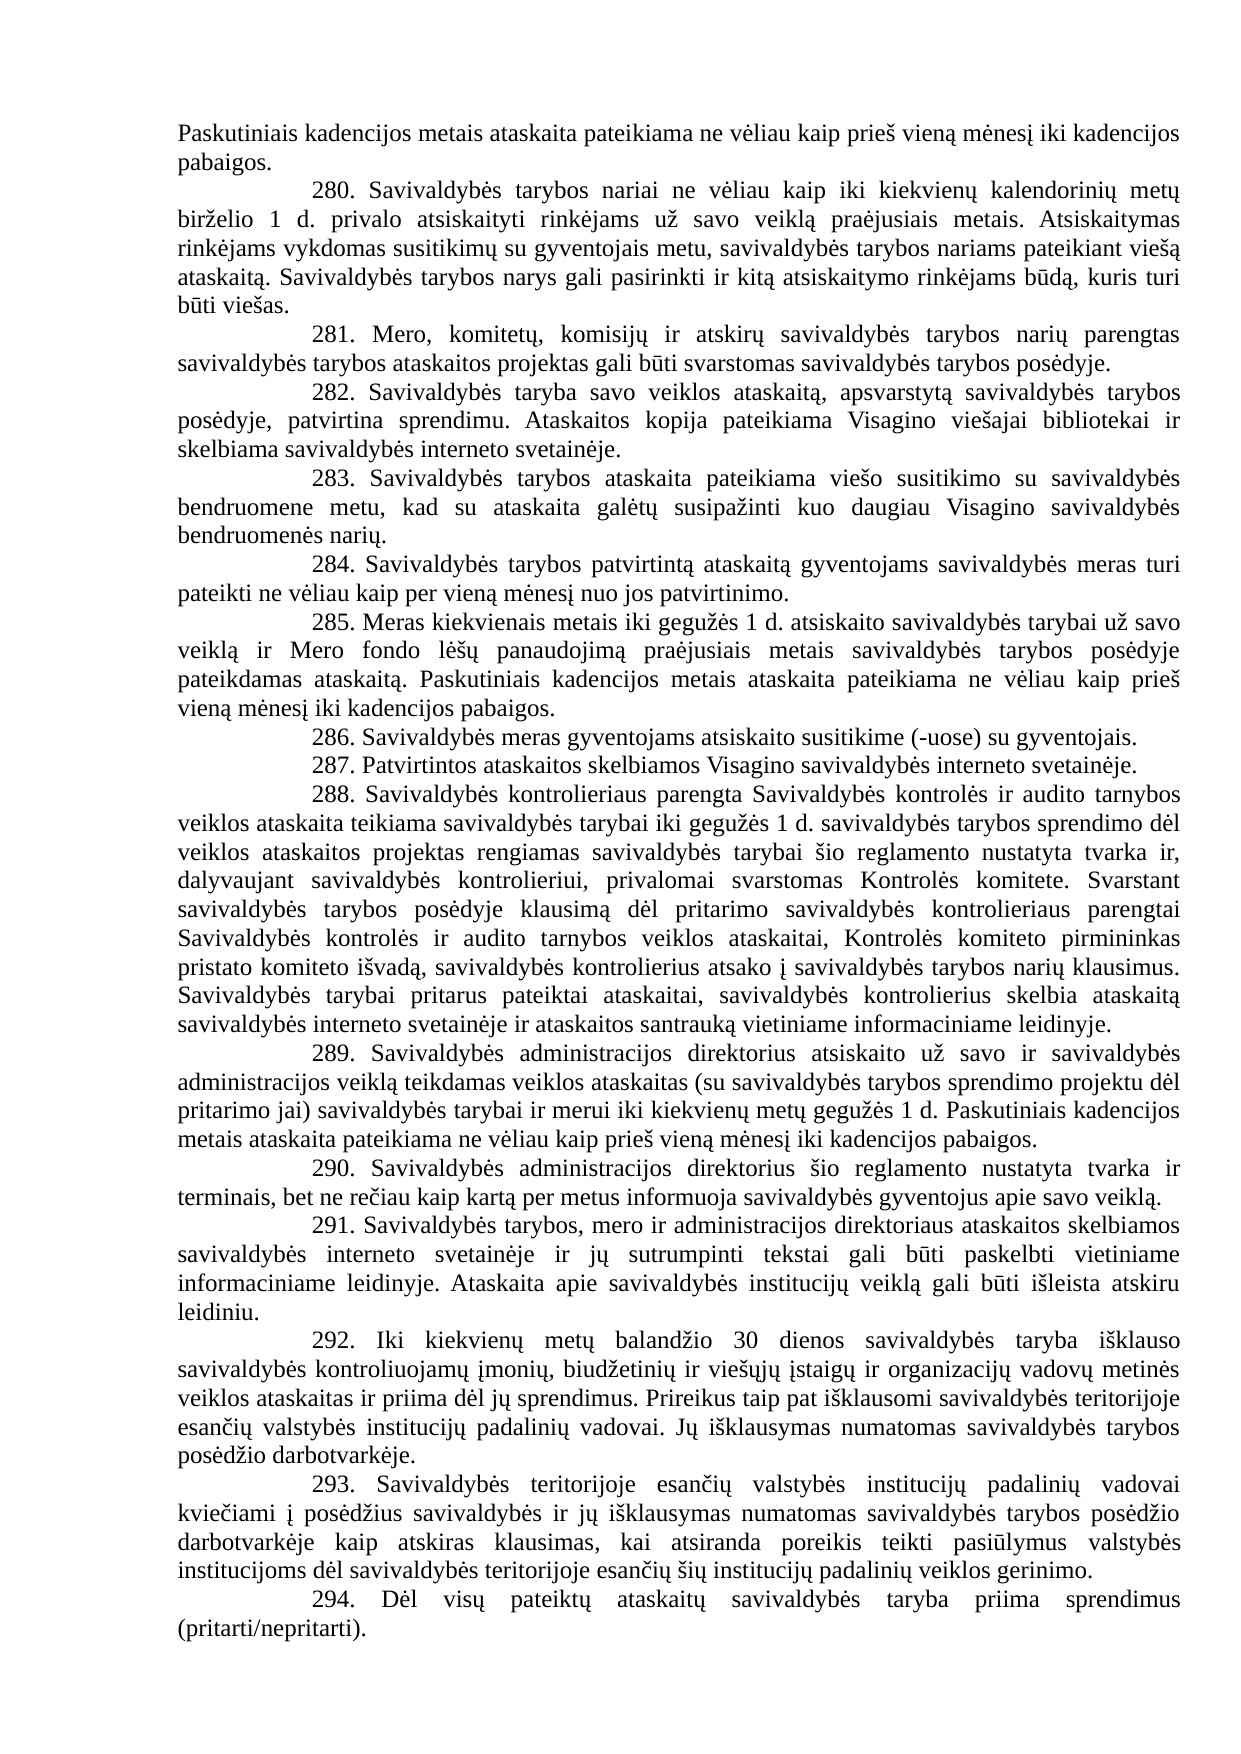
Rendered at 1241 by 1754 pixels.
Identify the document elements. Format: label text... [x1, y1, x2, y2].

text 292. Iki kiekvienų metų balandžio 30 dienos savivaldybės taryba išklauso savivaldybės kontroliuojamų įmonių, biudžetinių ir viešųjų įstaigų ir organizacijų vadovų metinės veiklos ataskaitas ir priima dėl jų sprendimus. Prireikus taip pat išklausomi savivaldybės teritorijoje esančių valstybės institucijų padalinių vadovai. Jų išklausymas numatomas savivaldybės tarybos posėdžio darbotvarkėje. [177, 1326, 1181, 1469]
text 283. Savivaldybės tarybos ataskaita pateikiama viešo susitikimo su savivaldybės bendruomene metu, kad su ataskaita galėtų susipažinti kuo daugiau Visagino savivaldybės bendruomenės narių. [177, 463, 1181, 549]
text 284. Savivaldybės tarybos patvirtintą ataskaitą gyventojams savivaldybės meras turi pateikti ne vėliau kaip per vieną mėnesį nuo jos patvirtinimo. [177, 549, 1181, 607]
text 281. Mero, komitetų, komisijų ir atskirų savivaldybės tarybos narių parengtas savivaldybės tarybos ataskaitos projektas gali būti svarstomas savivaldybės tarybos posėdyje. [177, 319, 1181, 377]
text 287. Patvirtintos ataskaitos skelbiamos Visagino savivaldybės interneto svetainėje. [177, 751, 1181, 779]
text 291. Savivaldybės tarybos, mero ir administracijos direktoriaus ataskaitos skelbiamos savivaldybės interneto svetainėje ir jų sutrumpinti tekstai gali būti paskelbti vietiniame informaciniame leidinyje. Ataskaita apie savivaldybės institucijų veiklą gali būti išleista atskiru leidiniu. [177, 1211, 1181, 1326]
text 294. Dėl visų pateiktų ataskaitų savivaldybės taryba priima sprendimus (pritarti/nepritarti). [177, 1584, 1181, 1642]
text 288. Savivaldybės kontrolieriaus parengta Savivaldybės kontrolės ir audito tarnybos veiklos ataskaita teikiama savivaldybės tarybai iki gegužės 1 d. savivaldybės tarybos sprendimo dėl veiklos ataskaitos projektas rengiamas savivaldybės tarybai šio reglamento nustatyta tvarka ir, dalyvaujant savivaldybės kontrolieriui, privalomai svarstomas Kontrolės komitete. Svarstant savivaldybės tarybos posėdyje klausimą dėl pritarimo savivaldybės kontrolieriaus parengtai Savivaldybės kontrolės ir audito tarnybos veiklos ataskaitai, Kontrolės komiteto pirmininkas pristato komiteto išvadą, savivaldybės kontrolierius atsako į savivaldybės tarybos narių klausimus. Savivaldybės tarybai pritarus pateiktai ataskaitai, savivaldybės kontrolierius skelbia ataskaitą savivaldybės interneto svetainėje ir ataskaitos santrauką vietiniame informaciniame leidinyje. [177, 779, 1181, 1038]
text 293. Savivaldybės teritorijoje esančių valstybės institucijų padalinių vadovai kviečiami į posėdžius savivaldybės ir jų išklausymas numatomas savivaldybės tarybos posėdžio darbotvarkėje kaip atskiras klausimas, kai atsiranda poreikis teikti pasiūlymus valstybės institucijoms dėl savivaldybės teritorijoje esančių šių institucijų padalinių veiklos gerinimo. [177, 1469, 1181, 1584]
text 285. Meras kiekvienais metais iki gegužės 1 d. atsiskaito savivaldybės tarybai už savo veiklą ir Mero fondo lėšų panaudojimą praėjusiais metais savivaldybės tarybos posėdyje pateikdamas ataskaitą. Paskutiniais kadencijos metais ataskaita pateikiama ne vėliau kaip prieš vieną mėnesį iki kadencijos pabaigos. [177, 607, 1181, 722]
text Paskutiniais kadencijos metais ataskaita pateikiama ne vėliau kaip prieš vieną mėnesį iki kadencijos pabaigos. [177, 118, 1181, 176]
text 282. Savivaldybės taryba savo veiklos ataskaitą, apsvarstytą savivaldybės tarybos posėdyje, patvirtina sprendimu. Ataskaitos kopija pateikiama Visagino viešajai bibliotekai ir skelbiama savivaldybės interneto svetainėje. [177, 377, 1181, 463]
text 286. Savivaldybės meras gyventojams atsiskaito susitikime (-uose) su gyventojais. [177, 722, 1181, 751]
text 290. Savivaldybės administracijos direktorius šio reglamento nustatyta tvarka ir terminais, bet ne rečiau kaip kartą per metus informuoja savivaldybės gyventojus apie savo veiklą. [177, 1153, 1181, 1211]
text 280. Savivaldybės tarybos nariai ne vėliau kaip iki kiekvienų kalendorinių metų birželio 1 d. privalo atsiskaityti rinkėjams už savo veiklą praėjusiais metais. Atsiskaitymas rinkėjams vykdomas susitikimų su gyventojais metu, savivaldybės tarybos nariams pateikiant viešą ataskaitą. Savivaldybės tarybos narys gali pasirinkti ir kitą atsiskaitymo rinkėjams būdą, kuris turi būti viešas. [177, 176, 1181, 319]
text 289. Savivaldybės administracijos direktorius atsiskaito už savo ir savivaldybės administracijos veiklą teikdamas veiklos ataskaitas (su savivaldybės tarybos sprendimo projektu dėl pritarimo jai) savivaldybės tarybai ir merui iki kiekvienų metų gegužės 1 d. Paskutiniais kadencijos metais ataskaita pateikiama ne vėliau kaip prieš vieną mėnesį iki kadencijos pabaigos. [177, 1038, 1181, 1153]
